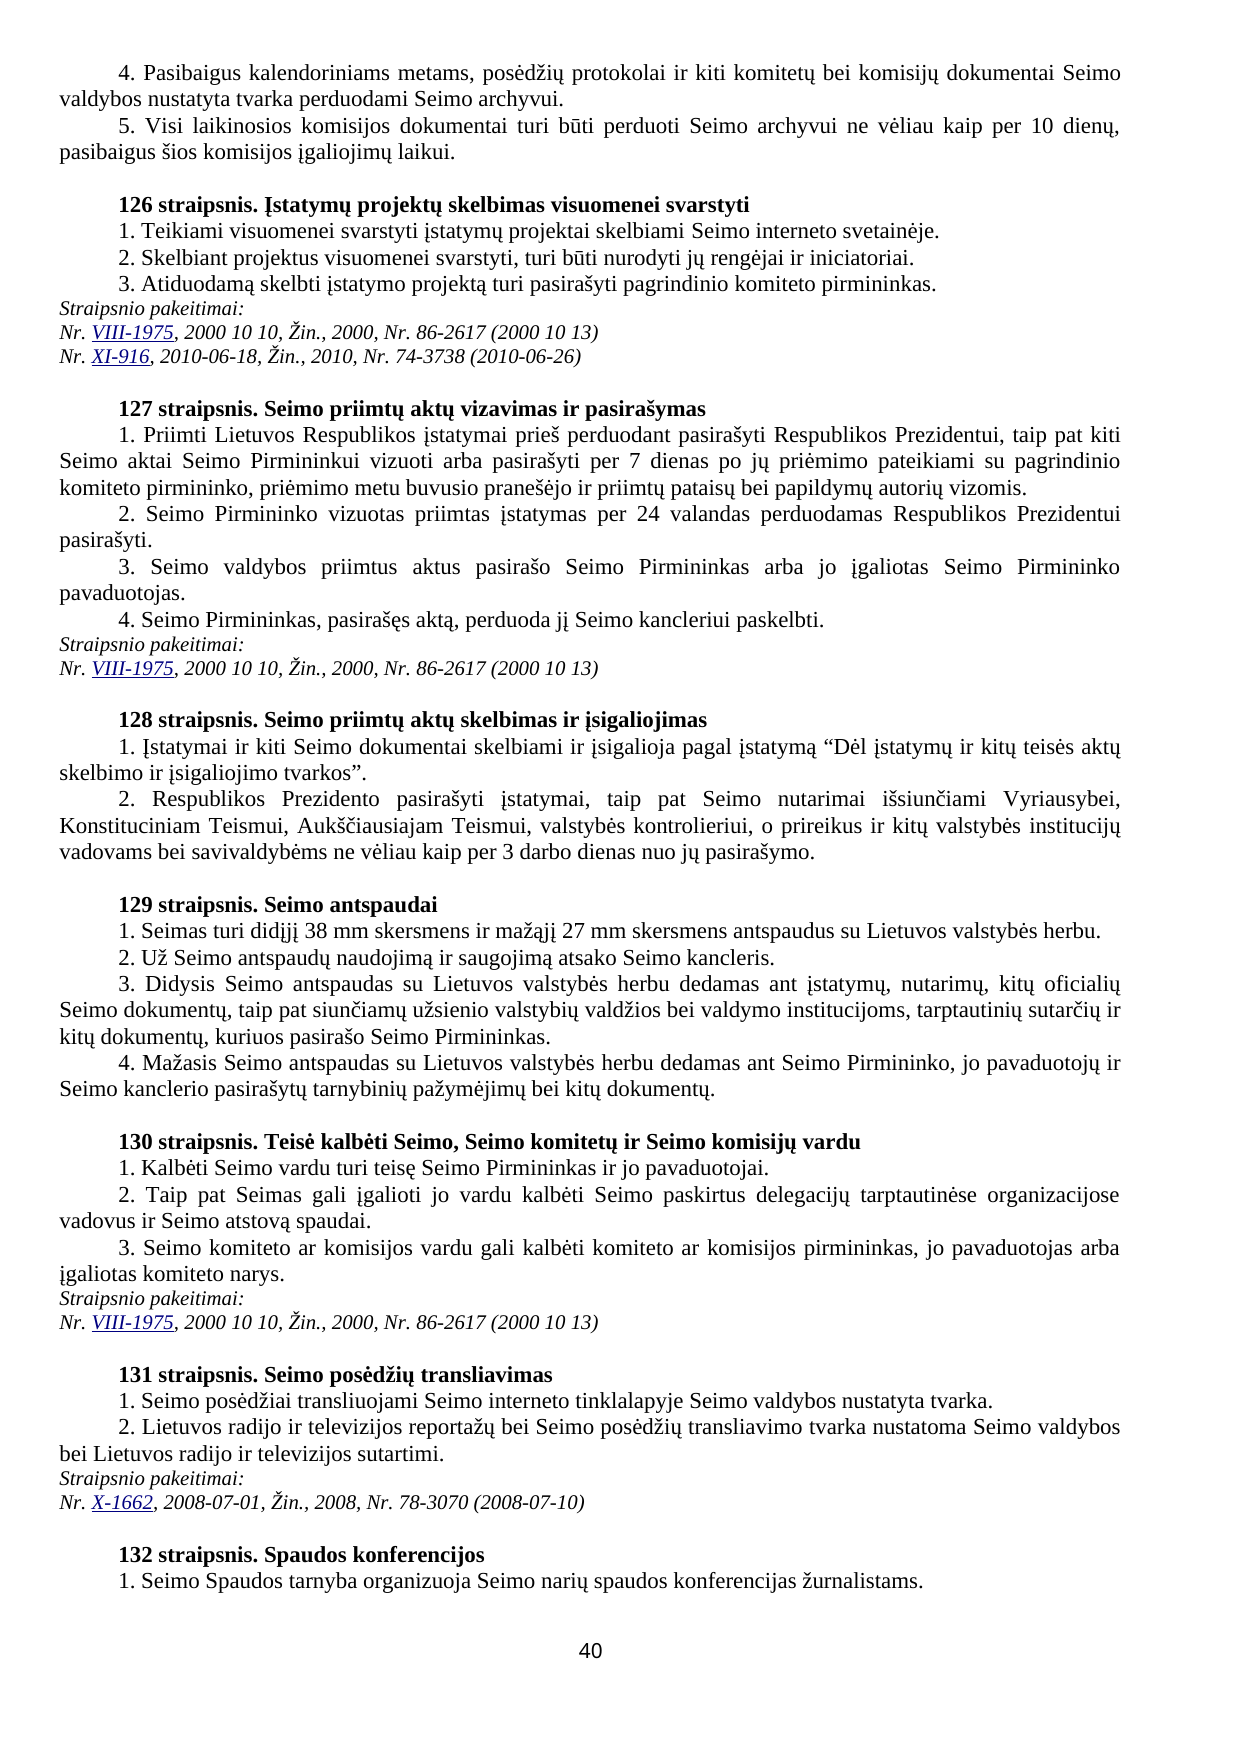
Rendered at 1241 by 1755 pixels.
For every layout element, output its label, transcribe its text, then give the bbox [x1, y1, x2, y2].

text 1. Teikiami visuomenei svarstyti įstatymų projektai skelbiami Seimo interneto svetainėje. [59, 217, 1122, 243]
text Nr. VIII-1975, 2000 10 10, Žin., 2000, Nr. 86-2617 (2000 10 13) [59, 656, 1122, 680]
text 3. Seimo valdybos priimtus aktus pasirašo Seimo Pirmininkas arba jo įgaliotas Seimo Pirmininko pavaduotojas. [59, 553, 1122, 606]
text 2. Taip pat Seimas gali įgalioti jo vardu kalbėti Seimo paskirtus delegacijų tarptautinėse organizacijose vadovus ir Seimo atstovą spaudai. [59, 1181, 1122, 1233]
text 1. Seimo Spaudos tarnyba organizuoja Seimo narių spaudos konferencijas žurnalistams. [59, 1567, 1122, 1593]
text 129 straipsnis. Seimo antspaudai [59, 891, 1122, 917]
text Straipsnio pakeitimai: [59, 632, 1122, 656]
text 4. Pasibaigus kalendoriniams metams, posėdžių protokolai ir kiti komitetų bei komisijų dokumentai Seimo valdybos nustatyta tvarka perduodami Seimo archyvui. [59, 59, 1122, 112]
text 4. Mažasis Seimo antspaudas su Lietuvos valstybės herbu dedamas ant Seimo Pirmininko, jo pavaduotojų ir Seimo kanclerio pasirašytų tarnybinių pažymėjimų bei kitų dokumentų. [59, 1049, 1122, 1102]
text 1. Priimti Lietuvos Respublikos įstatymai prieš perduodant pasirašyti Respublikos Prezidentui, taip pat kiti Seimo aktai Seimo Pirmininkui vizuoti arba pasirašyti per 7 dienas po jų priėmimo pateikiami su pagrindinio komiteto pirmininko, priėmimo metu buvusio pranešėjo ir priimtų pataisų bei papildymų autorių vizomis. [59, 421, 1122, 500]
text 3. Didysis Seimo antspaudas su Lietuvos valstybės herbu dedamas ant įstatymų, nutarimų, kitų oficialių Seimo dokumentų, taip pat siunčiamų užsienio valstybių valdžios bei valdymo institucijoms, tarptautinių sutarčių ir kitų dokumentų, kuriuos pasirašo Seimo Pirmininkas. [59, 970, 1122, 1049]
text Straipsnio pakeitimai: [59, 1286, 1122, 1310]
text Nr. VIII-1975, 2000 10 10, Žin., 2000, Nr. 86-2617 (2000 10 13) [59, 320, 1122, 344]
text Nr. X-1662, 2008-07-01, Žin., 2008, Nr. 78-3070 (2008-07-10) [59, 1490, 1122, 1514]
text 3. Atiduodamą skelbti įstatymo projektą turi pasirašyti pagrindinio komiteto pirmininkas. [59, 270, 1122, 296]
text 2. Respublikos Prezidento pasirašyti įstatymai, taip pat Seimo nutarimai išsiunčiami Vyriausybei, Konstituciniam Teismui, Aukščiausiajam Teismui, valstybės kontrolieriui, o prireikus ir kitų valstybės institucijų vadovams bei savivaldybėms ne vėliau kaip per 3 darbo dienas nuo jų pasirašymo. [59, 786, 1122, 864]
text 2. Seimo Pirmininko vizuotas priimtas įstatymas per 24 valandas perduodamas Respublikos Prezidentui pasirašyti. [59, 500, 1122, 553]
text 2. Lietuvos radijo ir televizijos reportažų bei Seimo posėdžių transliavimo tvarka nustatoma Seimo valdybos bei Lietuvos radijo ir televizijos sutartimi. [59, 1413, 1122, 1466]
text 4. Seimo Pirmininkas, pasirašęs aktą, perduoda jį Seimo kancleriui paskelbti. [59, 606, 1122, 632]
text Straipsnio pakeitimai: [59, 1466, 1122, 1490]
text 132 straipsnis. Spaudos konferencijos [59, 1541, 1122, 1567]
text Nr. VIII-1975, 2000 10 10, Žin., 2000, Nr. 86-2617 (2000 10 13) [59, 1310, 1122, 1334]
text 1. Seimas turi didįjį 38 mm skersmens ir mažąjį 27 mm skersmens antspaudus su Lietuvos valstybės herbu. [59, 917, 1122, 944]
text Straipsnio pakeitimai: [59, 296, 1122, 320]
text 1. Kalbėti Seimo vardu turi teisę Seimo Pirmininkas ir jo pavaduotojai. [59, 1154, 1122, 1181]
text Nr. XI-916, 2010-06-18, Žin., 2010, Nr. 74-3738 (2010-06-26) [59, 344, 1122, 368]
text 3. Seimo komiteto ar komisijos vardu gali kalbėti komiteto ar komisijos pirmininkas, jo pavaduotojas arba įgaliotas komiteto narys. [59, 1233, 1122, 1286]
text 128 straipsnis. Seimo priimtų aktų skelbimas ir įsigaliojimas [59, 706, 1122, 733]
text 127 straipsnis. Seimo priimtų aktų vizavimas ir pasirašymas [59, 395, 1122, 421]
text 130 straipsnis. Teisė kalbėti Seimo, Seimo komitetų ir Seimo komisijų vardu [59, 1128, 1122, 1154]
text 5. Visi laikinosios komisijos dokumentai turi būti perduoti Seimo archyvui ne vėliau kaip per 10 dienų, pasibaigus šios komisijos įgaliojimų laikui. [59, 112, 1122, 164]
text 1. Seimo posėdžiai transliuojami Seimo interneto tinklalapyje Seimo valdybos nustatyta tvarka. [59, 1387, 1122, 1413]
text 131 straipsnis. Seimo posėdžių transliavimas [59, 1361, 1122, 1387]
text 2. Už Seimo antspaudų naudojimą ir saugojimą atsako Seimo kancleris. [59, 944, 1122, 970]
text 2. Skelbiant projektus visuomenei svarstyti, turi būti nurodyti jų rengėjai ir iniciatoriai. [59, 243, 1122, 270]
text 126 straipsnis. Įstatymų projektų skelbimas visuomenei svarstyti [59, 191, 1122, 217]
text 1. Įstatymai ir kiti Seimo dokumentai skelbiami ir įsigalioja pagal įstatymą “Dėl įstatymų ir kitų teisės aktų skelbimo ir įsigaliojimo tvarkos”. [59, 733, 1122, 786]
